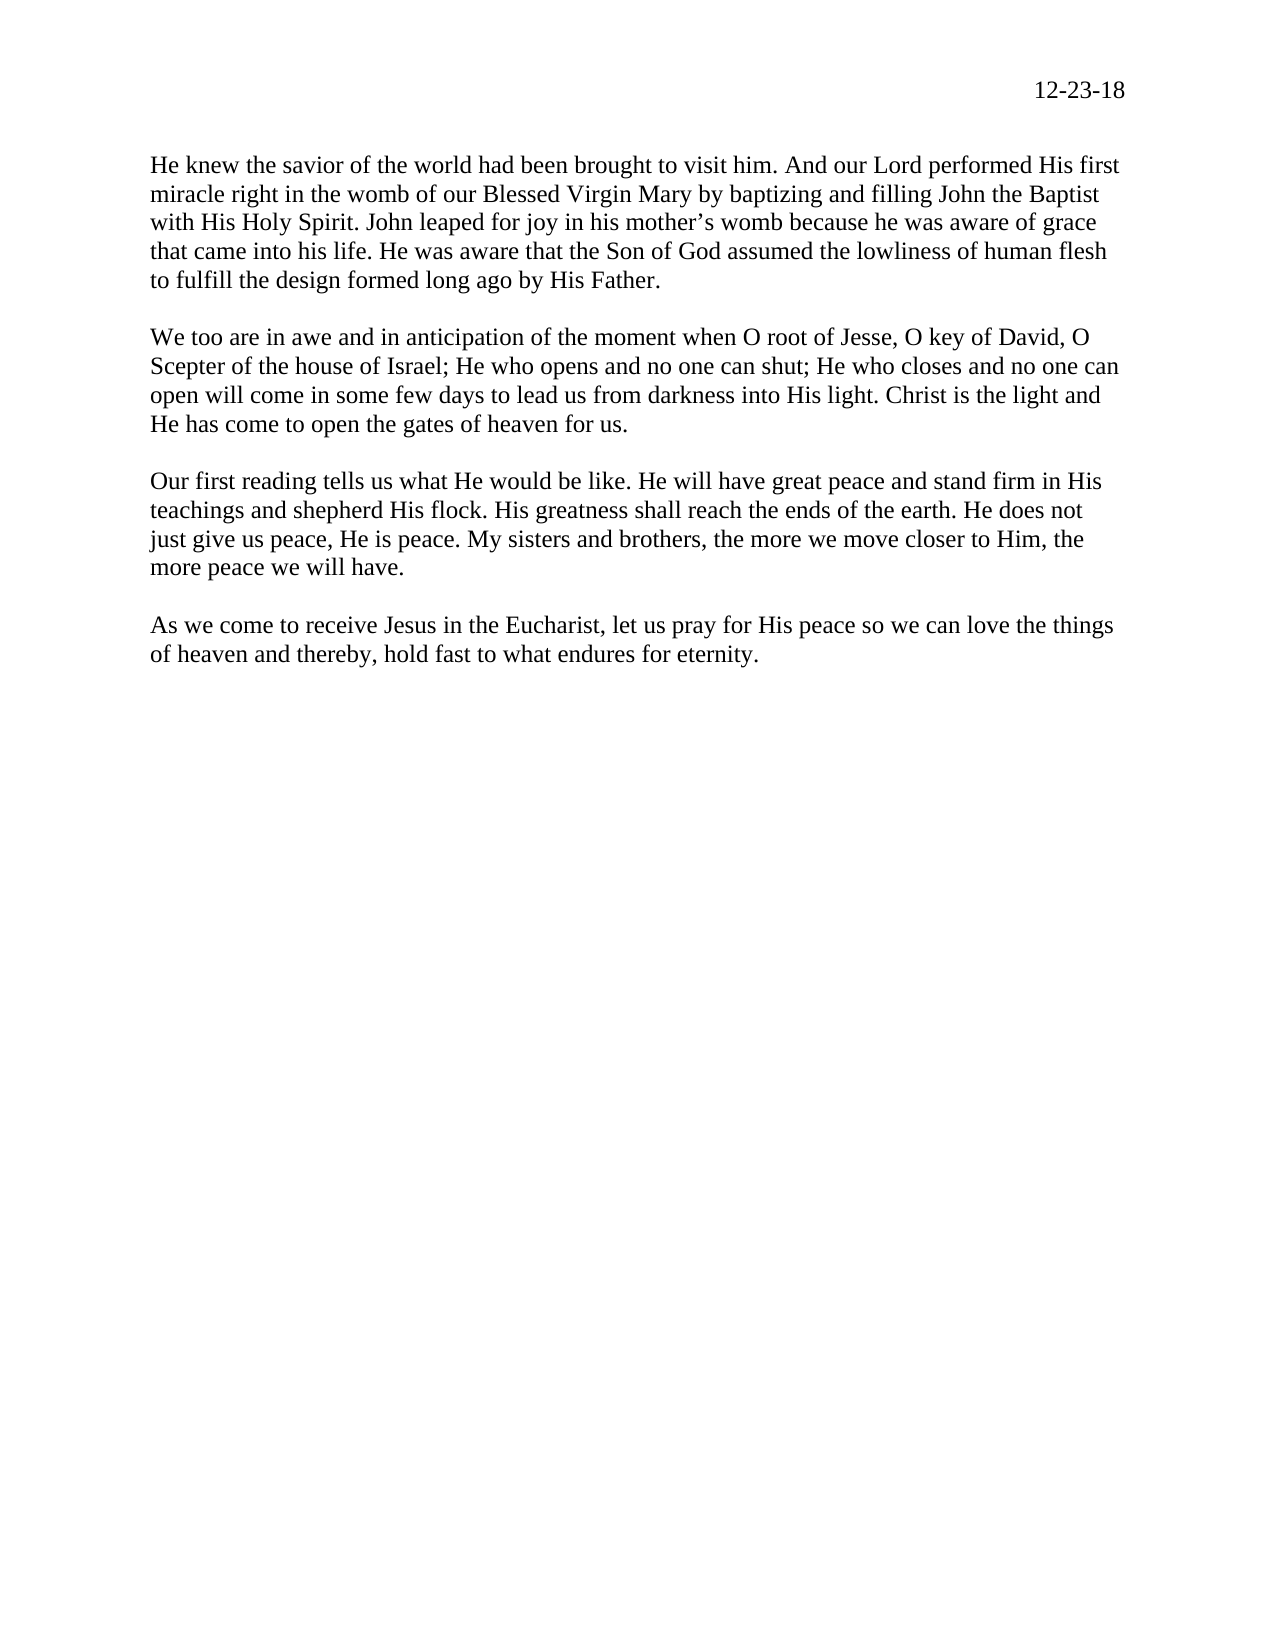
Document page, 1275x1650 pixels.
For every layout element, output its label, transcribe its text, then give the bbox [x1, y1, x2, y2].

text We too are in awe and in anticipation of the moment when O root of Jesse, O key of David, O Scepter of the house of Israel; He who opens and no one can shut; He who closes and no one can open will come in some few days to lead us from darkness into His light. Christ is the light and He has come to open the gates of heaven for us. [150, 322, 1125, 437]
text As we come to receive Jesus in the Eucharist, let us pray for His peace so we can love the things of heaven and thereby, hold fast to what endures for eternity. [150, 610, 1125, 667]
text He knew the savior of the world had been brought to visit him. And our Lord performed His first miracle right in the womb of our Blessed Virgin Mary by baptizing and filling John the Baptist with His Holy Spirit. John leaped for joy in his mother’s womb because he was aware of grace that came into his life. He was aware that the Son of God assumed the lowliness of human flesh to fulfill the design formed long ago by His Father. [150, 150, 1125, 294]
text Our first reading tells us what He would be like. He will have great peace and stand firm in His teachings and shepherd His flock. His greatness shall reach the ends of the earth. He does not just give us peace, He is peace. My sisters and brothers, the more we move closer to Him, the more peace we will have. [150, 466, 1125, 581]
